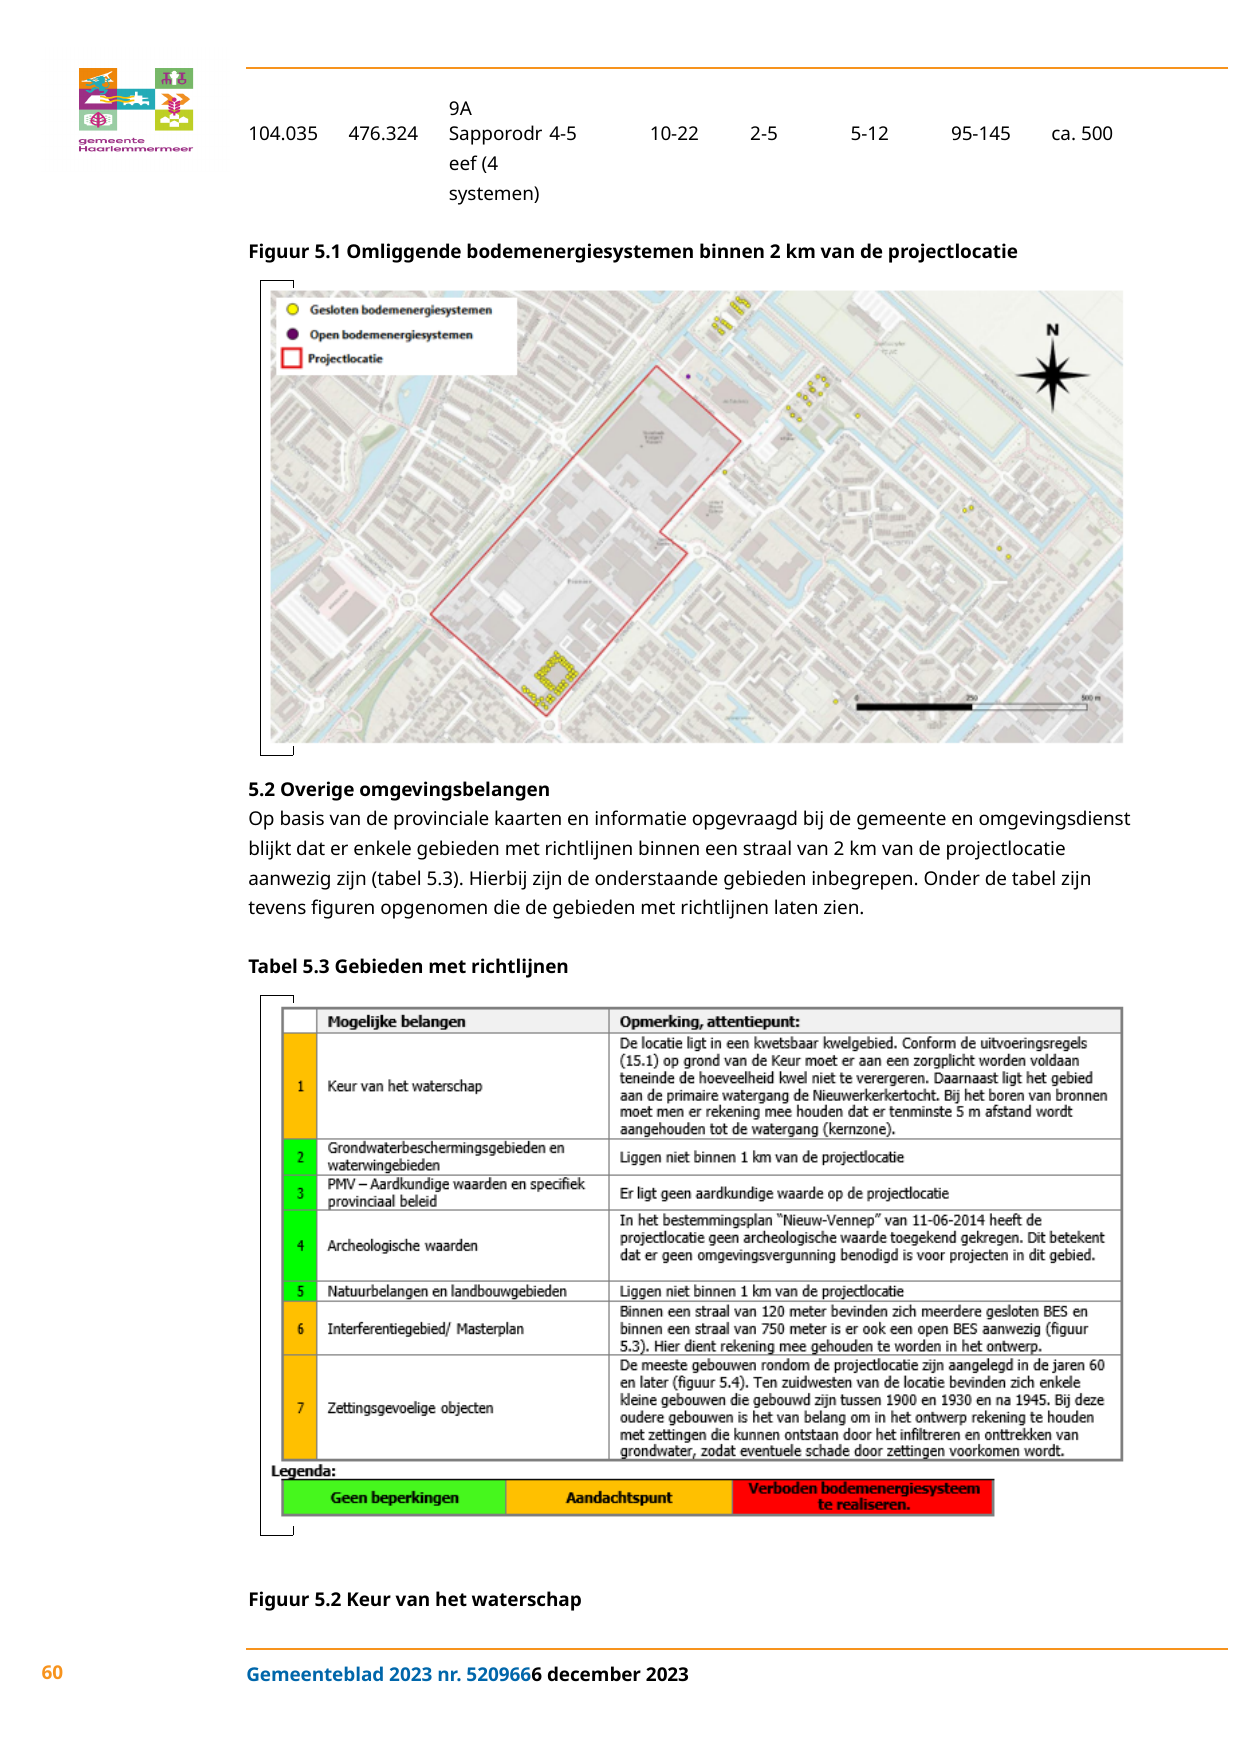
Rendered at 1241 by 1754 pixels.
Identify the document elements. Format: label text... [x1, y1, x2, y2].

table_cell 104.035 [248, 121, 348, 205]
picture [268, 1003, 1125, 1526]
table_cell Sapporodreef (4 systemen) [449, 121, 549, 205]
picture [41, 47, 231, 172]
picture [268, 288, 1125, 746]
table_cell 95-145 [951, 121, 1051, 205]
table_cell [951, 95, 1051, 121]
table_cell 476.324 [348, 121, 449, 205]
table_cell [750, 95, 850, 121]
table_cell ca. 500 [1051, 121, 1152, 205]
text Op basis van de provinciale kaarten en informatie opgevraagd bij de gemeente en omgevingsdienst blijkt dat er enkele gebieden met richtlijnen binnen een straal van 2 km van de projectlocatie aanwezig zijn (tabel 5.3). Hierbij zijn de onderstaande gebieden inbegrepen. Onder de tabel zijn tevens figuren opgenomen die de gebieden met richtlijnen laten zien. [248, 806, 1152, 920]
text Figuur 5.1 Omliggende bodemenergiesystemen binnen 2 km van de projectlocatie [248, 238, 1152, 264]
table_cell 5-12 [850, 121, 951, 205]
table_cell [549, 95, 649, 121]
table_cell [348, 95, 449, 121]
text Figuur 5.2 Keur van het waterschap [248, 1586, 1152, 1612]
table_cell [650, 95, 750, 121]
table_cell 9A [449, 95, 549, 121]
text 5.2 Overige omgevingsbelangen [248, 776, 1152, 802]
table_cell 2-5 [750, 121, 850, 205]
table_cell [1051, 95, 1152, 121]
table_cell [248, 95, 348, 121]
text Tabel 5.3 Gebieden met richtlijnen [248, 953, 1152, 979]
table_cell 4-5 [549, 121, 649, 205]
table_cell 10-22 [650, 121, 750, 205]
table_cell [850, 95, 951, 121]
